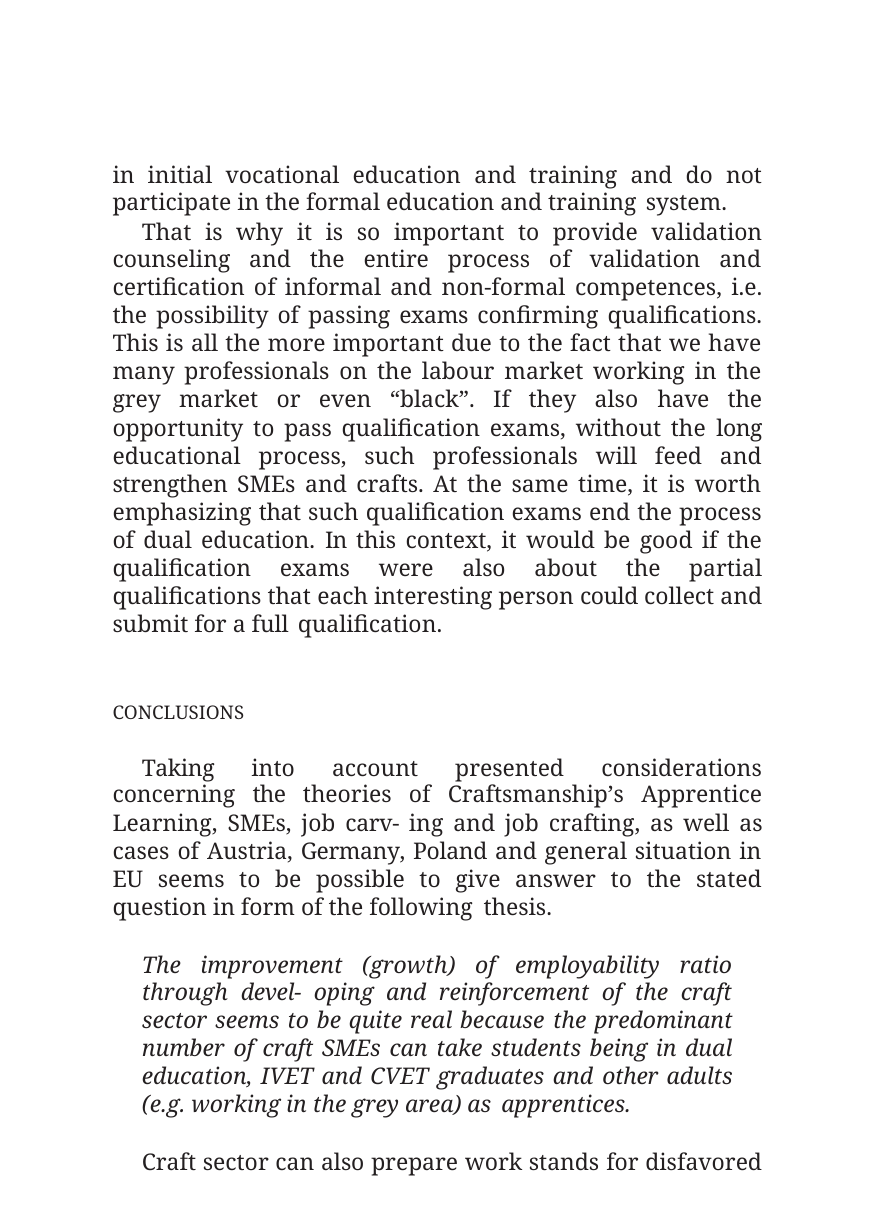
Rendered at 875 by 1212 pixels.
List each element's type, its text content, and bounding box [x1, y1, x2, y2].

text in initial vocational education and training and do not participate in the formal education and training system. [112, 161, 762, 218]
text Taking into account presented considerations concerning the theories of Craftsmanship’s Apprentice Learning, SMEs, job carv- ing and job crafting, as well as cases of Austria, Germany, Poland and general situation in EU seems to be possible to give answer to the stated question in form of the following thesis. [112, 753, 762, 922]
text That is why it is so important to provide validation counseling and the entire process of validation and certification of informal and non-formal competences, i.e. the possibility of passing exams confirming qualifications. This is all the more important due to the fact that we have many professionals on the labour market working in the grey market or even “black”. If they also have the opportunity to pass qualification exams, without the long educational process, such professionals will feed and strengthen SMEs and crafts. At the same time, it is worth emphasizing that such qualification exams end the process of dual education. In this context, it would be good if the qualification exams were also about the partial qualifications that each interesting person could collect and submit for a full qualification. [112, 218, 762, 640]
text CONCLUSIONS [112, 699, 774, 724]
text Craft sector can also prepare work stands for disfavored [112, 1148, 762, 1176]
text The improvement (growth) of employability ratio through devel- oping and reinforcement of the craft sector seems to be quite real because the predominant number of craft SMEs can take students being in dual education, IVET and CVET graduates and other adults (e.g. working in the grey area) as apprentices. [142, 951, 732, 1119]
